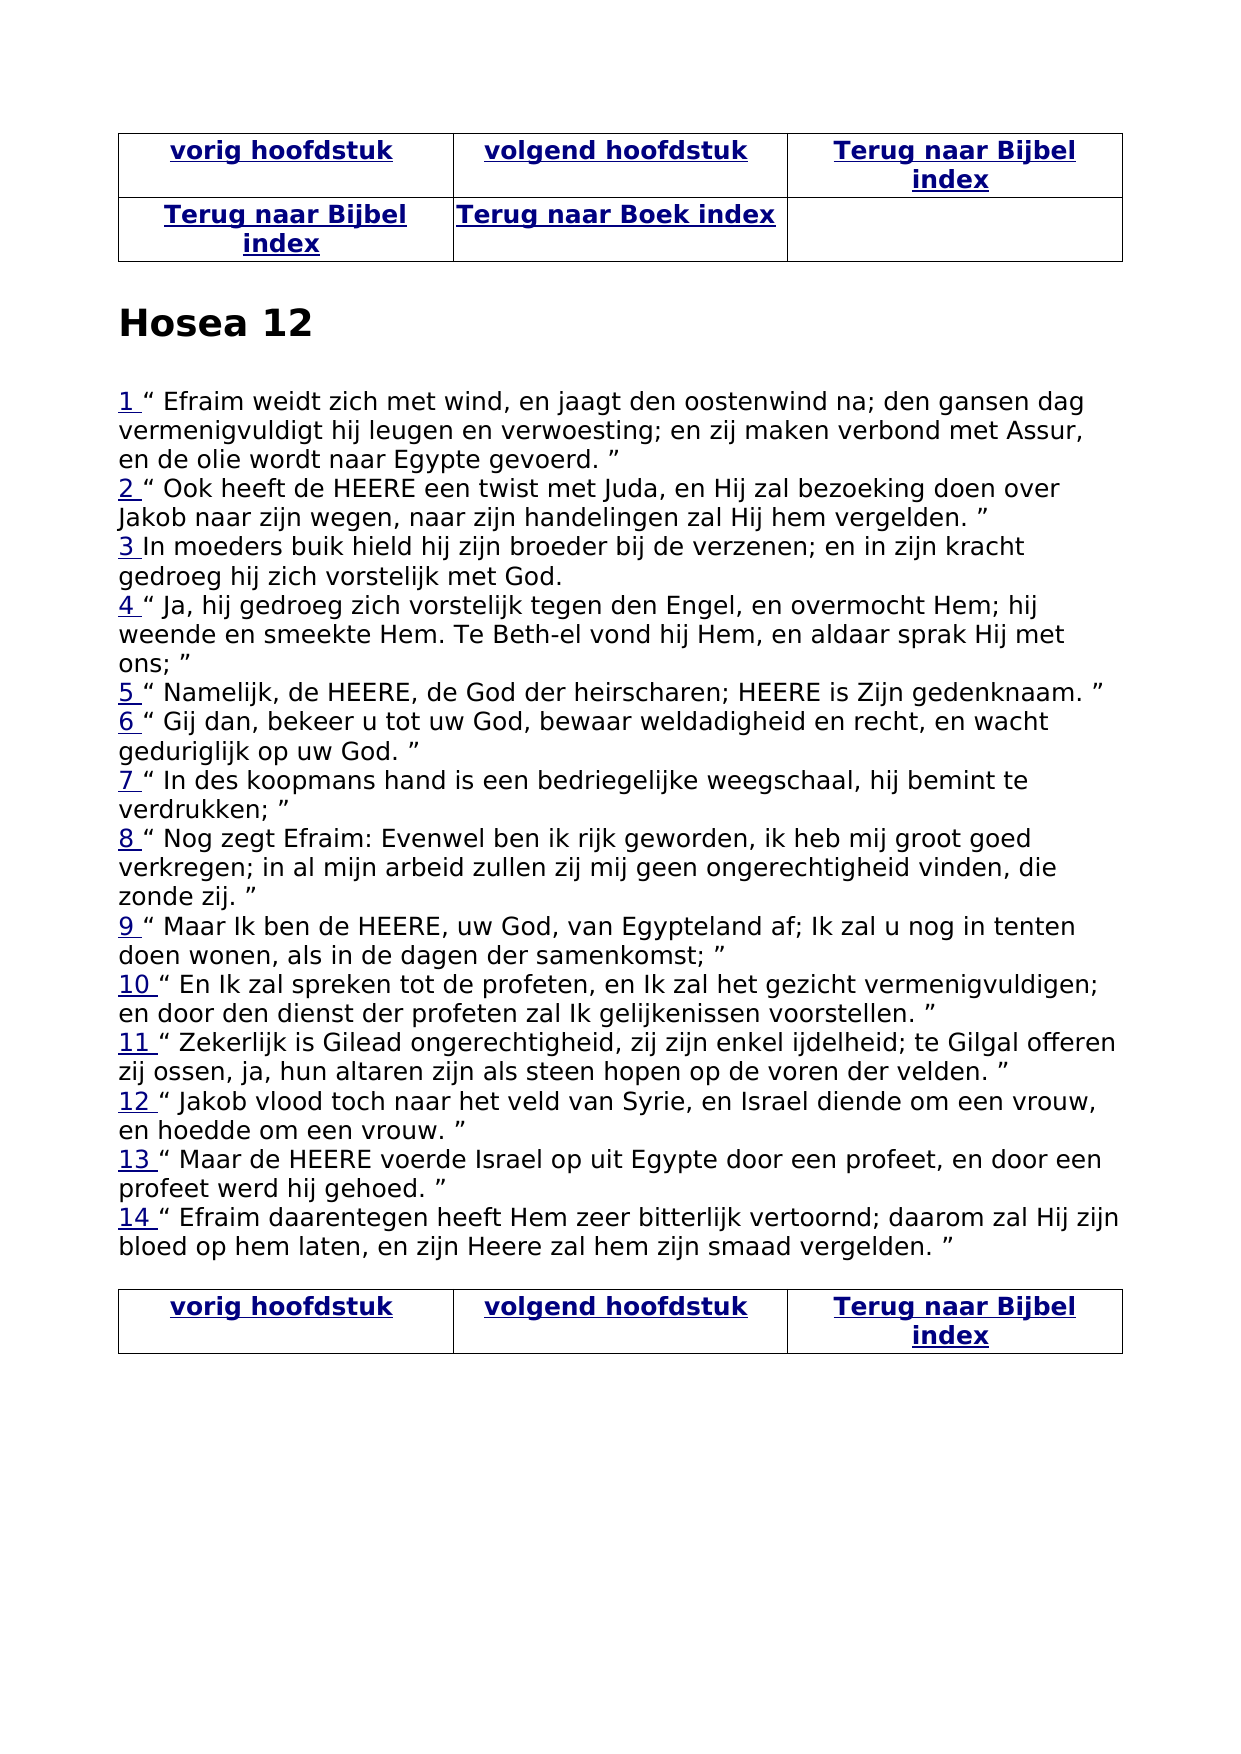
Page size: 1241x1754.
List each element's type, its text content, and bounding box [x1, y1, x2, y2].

table_cell Terug naar Bijbel index [119, 198, 453, 261]
table_header volgend hoofdstuk [454, 1290, 787, 1353]
table_header Terug naar Bijbel index [788, 134, 1122, 197]
table_header Terug naar Bijbel index [788, 1290, 1122, 1353]
table_cell [788, 198, 1122, 261]
subtitle Hosea 12 [118, 301, 1122, 345]
table_header vorig hoofdstuk [119, 134, 453, 197]
table_header volgend hoofdstuk [454, 134, 787, 197]
text 1 “ Efraim weidt zich met wind, en jaagt den oostenwind na; den gansen dag vermenigvuldigt hij leugen en verwoesting; en zij maken verbond met Assur, en de olie wordt naar Egypte gevoerd. ” 2 “ Ook heeft de HEERE een twist met Juda, en Hij zal bezoeking doen over Jakob naar zijn wegen, naar zijn handelingen zal Hij hem vergelden. ” 3 In moeders buik hield hij zijn broeder bij de verzenen; en in zijn kracht gedroeg hij zich vorstelijk met God. 4 “ Ja, hij gedroeg zich vorstelijk tegen den Engel, en overmocht Hem; hij weende en smeekte Hem. Te Beth-el vond hij Hem, en aldaar sprak Hij met ons; ” 5 “ Namelijk, de HEERE, de God der heirscharen; HEERE is Zijn gedenknaam. ” 6 “ Gij dan, bekeer u tot uw God, bewaar weldadigheid en recht, en wacht geduriglijk op uw God. ” 7 “ In des koopmans hand is een bedriegelijke weegschaal, hij bemint te verdrukken; ” 8 “ Nog zegt Efraim: Evenwel ben ik rijk geworden, ik heb mij groot goed verkregen; in al mijn arbeid zullen zij mij geen ongerechtigheid vinden, die zonde zij. ” 9 “ Maar Ik ben de HEERE, uw God, van Egypteland af; Ik zal u nog in tenten doen wonen, als in de dagen der samenkomst; ” 10 “ En Ik zal spreken tot de profeten, en Ik zal het gezicht vermenigvuldigen; en door den dienst der profeten zal Ik gelijkenissen voorstellen. ” 11 “ Zekerlijk is Gilead ongerechtigheid, zij zijn enkel ijdelheid; te Gilgal offeren zij ossen, ja, hun altaren zijn als steen hopen op de voren der velden. ” 12 “ Jakob vlood toch naar het veld van Syrie, en Israel diende om een vrouw, en hoedde om een vrouw. ” 13 “ Maar de HEERE voerde Israel op uit Egypte door een profeet, en door een profeet werd hij gehoed. ” 14 “ Efraim daarentegen heeft Hem zeer bitterlijk vertoornd; daarom zal Hij zijn bloed op hem laten, en zijn Heere zal hem zijn smaad vergelden. ” [118, 357, 1122, 1262]
table_cell Terug naar Boek index [454, 198, 787, 261]
table_header vorig hoofdstuk [119, 1290, 453, 1353]
